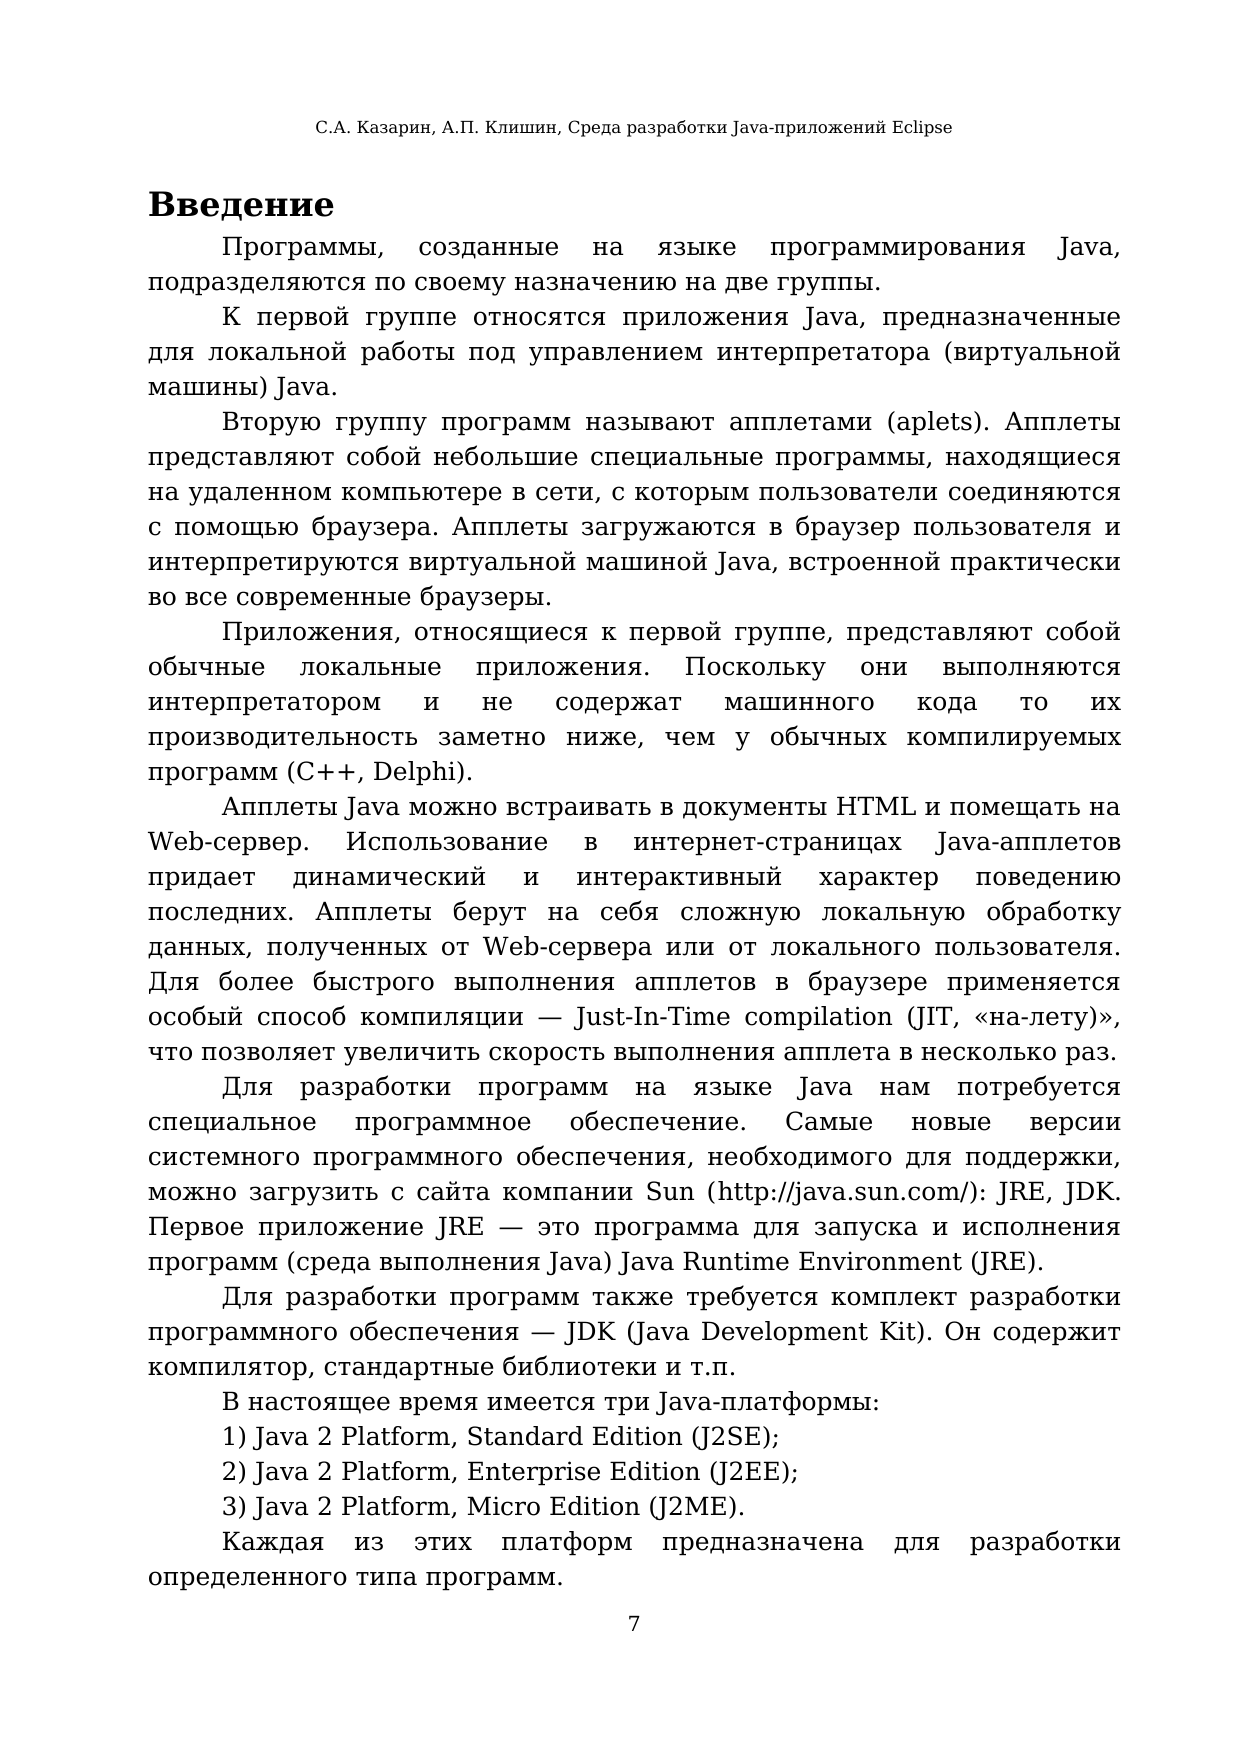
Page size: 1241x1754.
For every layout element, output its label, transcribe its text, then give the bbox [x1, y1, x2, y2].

subtitle Введение [148, 185, 1122, 224]
text К первой группе относятся приложения Java, предназначенные для локальной работы под управлением интерпретатора (виртуальной машины) Java. [148, 302, 1122, 401]
text Каждая из этих платформ предназначена для разработки определенного типа программ. [148, 1527, 1122, 1591]
text В настоящее время имеется три Java-платформы: [148, 1387, 1122, 1416]
text Вторую группу программ называют апплетами (aplets). Апплеты представляют собой небольшие специальные программы, находящиеся на удаленном компьютере в сети, с которым пользователи соединяются с помощью браузера. Апплеты загружаются в браузер пользователя и интерпретируются виртуальной машиной Java, встроенной практически во все современные браузеры. [148, 407, 1122, 611]
text Для разработки программ также требуется комплект разработки программного обеспечения — JDK (Java Development Kit). Он содержит компилятор, стандартные библиотеки и т.п. [148, 1282, 1122, 1381]
text Для разработки программ на языке Java нам потребуется специальное программное обеспечение. Самые новые версии системного программного обеспечения, необходимого для поддержки, можно загрузить с сайта компании Sun (http://java.sun.com/): JRE, JDK. Первое приложение JRE — это программа для запуска и исполнения программ (среда выполнения Java) Java Runtime Environment (JRE). [148, 1072, 1122, 1276]
text Приложения, относящиеся к первой группе, представляют собой обычные локальные приложения. Поскольку они выполняются интерпретатором и не содержат машинного кода то их производительность заметно ниже, чем у обычных компилируемых программ (С++, Delphi). [148, 617, 1122, 786]
text 1) Java 2 Platform, Standard Edition (J2SE); [148, 1422, 1122, 1451]
text Апплеты Java можно встраивать в документы HTML и помещать на Web-сервер. Использование в интернет-страницах Java-апплетов придает динамический и интерактивный характер поведению последних. Апплеты берут на себя сложную локальную обработку данных, полученных от Web-сервера или от локального пользователя. Для более быстрого выполнения апплетов в браузере применяется особый способ компиляции — Just-In-Time compilation (JIT, «на-лету)», что позволяет увеличить скорость выполнения апплета в несколько раз. [148, 792, 1122, 1066]
text 2) Java 2 Platform, Enterprise Edition (J2EE); [148, 1457, 1122, 1486]
text Программы, созданные на языке программирования Java, подразделяются по своему назначению на две группы. [148, 232, 1122, 296]
text 3) Java 2 Platform, Micro Edition (J2ME). [148, 1492, 1122, 1521]
